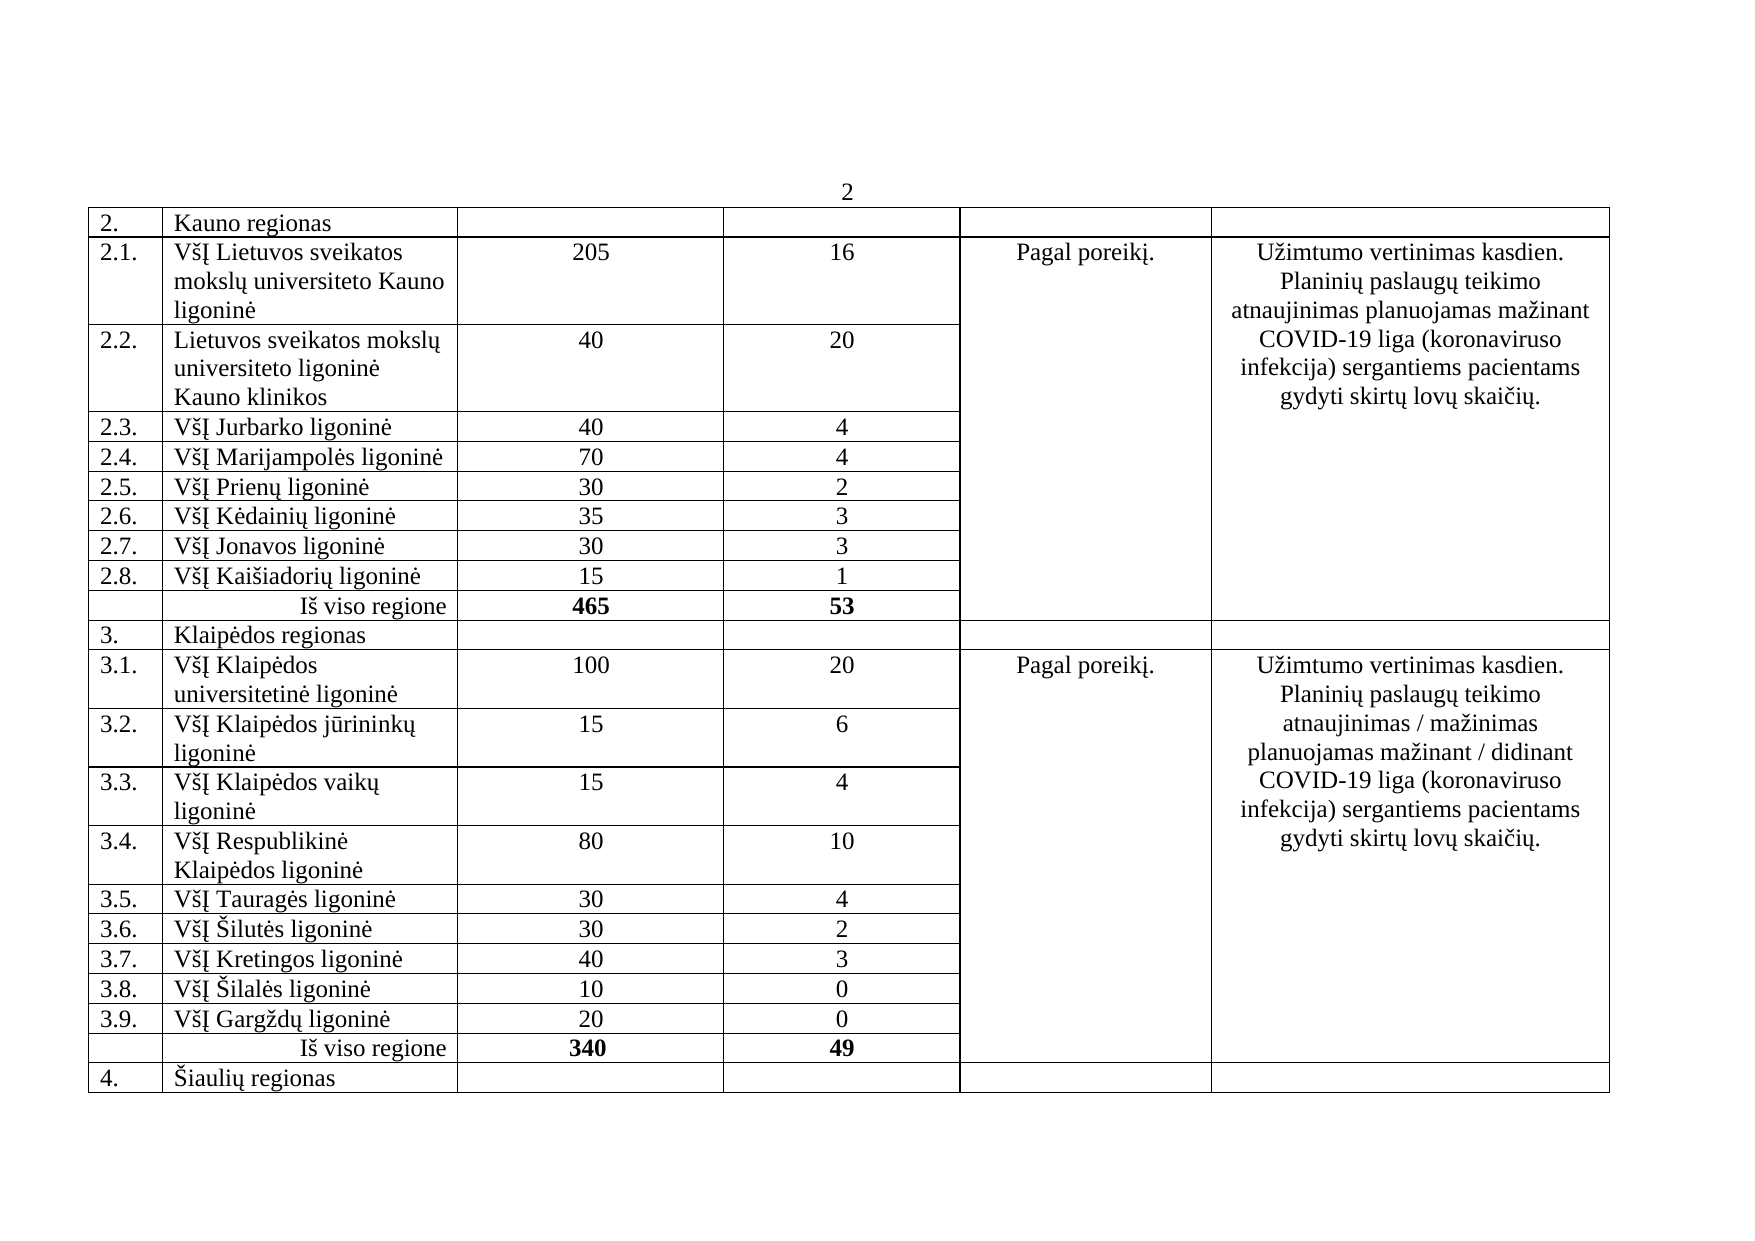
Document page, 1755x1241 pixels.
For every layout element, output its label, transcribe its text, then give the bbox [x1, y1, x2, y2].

table_cell Užimtumo vertinimas kasdien. Planinių paslaugų teikimo atnaujinimas / mažinimas planuojamas mažinant / didinant COVID-19 liga (koronaviruso infekcija) sergantiems pacientams gydyti skirtų lovų skaičių. [1212, 650, 1609, 1062]
table_cell 2. [89, 208, 162, 236]
table_cell 3 [724, 501, 959, 530]
table_cell VšĮ Klaipėdos universitetinė ligoninė [163, 650, 457, 708]
table_cell 3.9. [89, 1004, 162, 1032]
table_cell 2.2. [89, 325, 162, 411]
table_cell VšĮ Gargždų ligoninė [163, 1004, 457, 1032]
table_cell 2.1. [89, 238, 162, 324]
table_cell 35 [458, 501, 723, 530]
table_cell Pagal poreikį. [961, 238, 1211, 619]
table_cell VšĮ Jurbarko ligoninė [163, 412, 457, 441]
table_cell VšĮ Klaipėdos vaikų ligoninė [163, 768, 457, 825]
table_cell 2.3. [89, 412, 162, 441]
table_cell 4 [724, 442, 959, 471]
table_cell Šiaulių regionas [163, 1063, 457, 1092]
table_cell 4. [89, 1063, 162, 1092]
table_cell 3 [724, 944, 959, 973]
table_cell 10 [724, 826, 959, 883]
table_cell Lietuvos sveikatos mokslų universiteto ligoninė Kauno klinikos [163, 325, 457, 411]
table_cell 15 [458, 709, 723, 766]
table_cell 49 [724, 1034, 959, 1062]
table_cell 3.4. [89, 826, 162, 883]
table_cell 3 [724, 531, 959, 560]
table_cell 30 [458, 885, 723, 913]
table_cell 3.5. [89, 885, 162, 913]
table_cell 40 [458, 325, 723, 411]
table_cell 16 [724, 238, 959, 324]
table_cell VšĮ Kaišiadorių ligoninė [163, 561, 457, 590]
table_cell 2 [724, 472, 959, 500]
table_cell 10 [458, 974, 723, 1003]
table_cell [458, 1063, 723, 1092]
table_cell 6 [724, 709, 959, 766]
table_cell 80 [458, 826, 723, 883]
table_cell Iš viso regione [163, 1034, 457, 1062]
table_cell [961, 1063, 1211, 1092]
table_cell Klaipėdos regionas [163, 621, 457, 649]
table_cell 53 [724, 591, 959, 619]
table_cell 2.8. [89, 561, 162, 590]
table_cell VšĮ Tauragės ligoninė [163, 885, 457, 913]
table_cell [458, 208, 723, 236]
table_cell [724, 621, 959, 649]
table_cell [1212, 208, 1609, 236]
table_cell 3.8. [89, 974, 162, 1003]
table_cell 2 [724, 914, 959, 943]
table_cell [961, 621, 1211, 649]
table_cell 20 [724, 650, 959, 708]
table_cell [458, 621, 723, 649]
table_cell 15 [458, 561, 723, 590]
table_cell 3.3. [89, 768, 162, 825]
table_cell 0 [724, 974, 959, 1003]
table_cell 4 [724, 412, 959, 441]
table_cell Kauno regionas [163, 208, 457, 236]
table_cell [1212, 621, 1609, 649]
table_cell 4 [724, 885, 959, 913]
table_cell 40 [458, 412, 723, 441]
table_cell VšĮ Kretingos ligoninė [163, 944, 457, 973]
table_cell VšĮ Lietuvos sveikatos mokslų universiteto Kauno ligoninė [163, 238, 457, 324]
table_cell 2.6. [89, 501, 162, 530]
table_cell 20 [458, 1004, 723, 1032]
table_cell VšĮ Respublikinė Klaipėdos ligoninė [163, 826, 457, 883]
table_cell [961, 208, 1211, 236]
table_cell 2.4. [89, 442, 162, 471]
table_cell Užimtumo vertinimas kasdien. Planinių paslaugų teikimo atnaujinimas planuojamas mažinant COVID-19 liga (koronaviruso infekcija) sergantiems pacientams gydyti skirtų lovų skaičių. [1212, 238, 1609, 619]
table_cell 3.1. [89, 650, 162, 708]
table_cell 3.7. [89, 944, 162, 973]
table_cell 0 [724, 1004, 959, 1032]
table_cell 100 [458, 650, 723, 708]
table_cell [724, 208, 959, 236]
table_cell 2.5. [89, 472, 162, 500]
table_cell Pagal poreikį. [961, 650, 1211, 1062]
table_cell 205 [458, 238, 723, 324]
table_cell 3.6. [89, 914, 162, 943]
table_cell 2.7. [89, 531, 162, 560]
table_cell 70 [458, 442, 723, 471]
table_cell Iš viso regione [163, 591, 457, 619]
table_cell 3.2. [89, 709, 162, 766]
table_cell 30 [458, 914, 723, 943]
table_cell VšĮ Marijampolės ligoninė [163, 442, 457, 471]
table_cell 30 [458, 531, 723, 560]
table_cell 15 [458, 768, 723, 825]
table_cell VšĮ Kėdainių ligoninė [163, 501, 457, 530]
table_cell 3. [89, 621, 162, 649]
table_cell 40 [458, 944, 723, 973]
table_cell [724, 1063, 959, 1092]
table_cell VšĮ Klaipėdos jūrininkų ligoninė [163, 709, 457, 766]
table_cell 4 [724, 768, 959, 825]
table_cell [1212, 1063, 1609, 1092]
table_cell 340 [458, 1034, 723, 1062]
table_cell 20 [724, 325, 959, 411]
table_cell 1 [724, 561, 959, 590]
table_cell [89, 591, 162, 619]
table_cell 30 [458, 472, 723, 500]
table_cell 465 [458, 591, 723, 619]
table_cell VšĮ Šilutės ligoninė [163, 914, 457, 943]
table_cell VšĮ Prienų ligoninė [163, 472, 457, 500]
table_cell VšĮ Jonavos ligoninė [163, 531, 457, 560]
table_cell VšĮ Šilalės ligoninė [163, 974, 457, 1003]
table_cell [89, 1034, 162, 1062]
